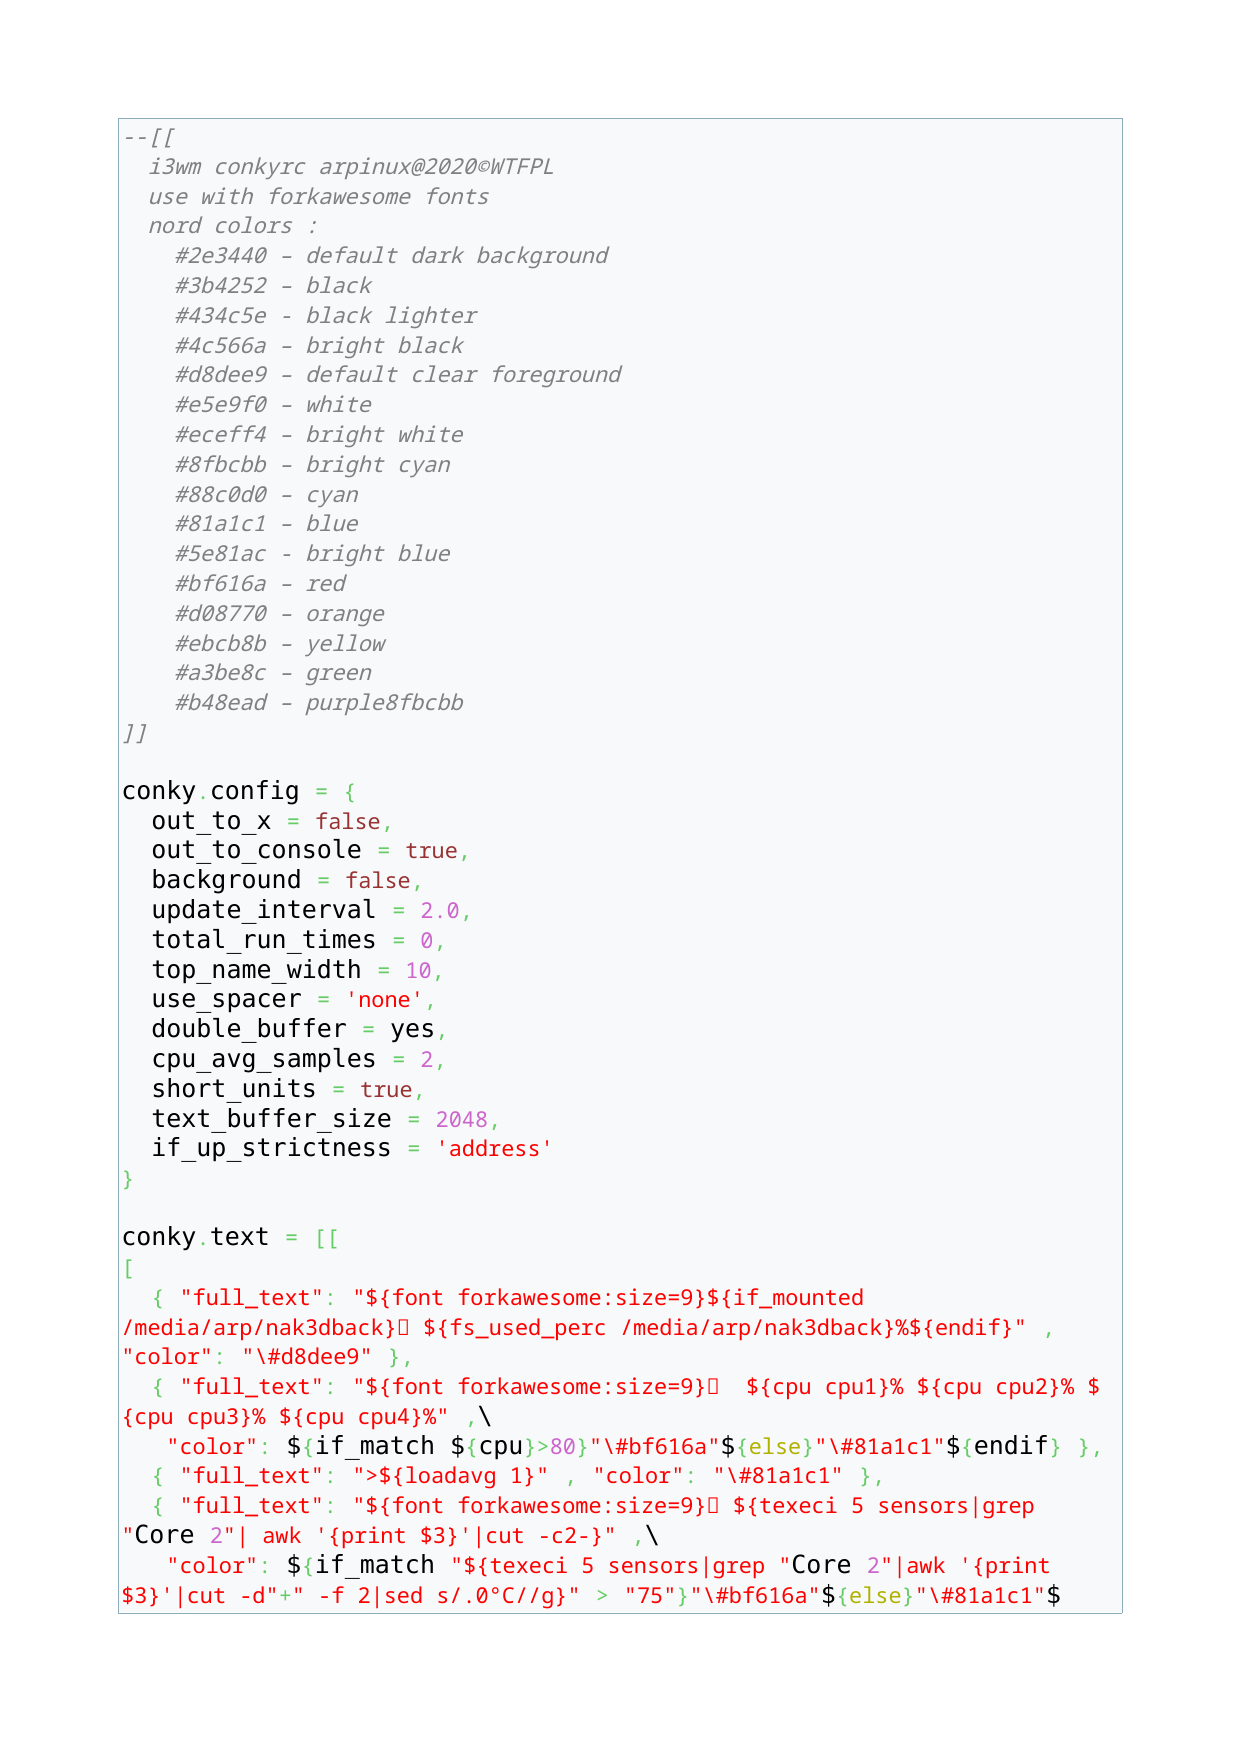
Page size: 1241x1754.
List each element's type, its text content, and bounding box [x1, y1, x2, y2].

table_header --[[ i3wm conkyrc arpinux@2020©WTFPL use with forkawesome fonts nord colors : #2e3440 – default dark background #3b4252 – black #434c5e - black lighter #4c566a – bright black #d8dee9 – default clear foreground #e5e9f0 – white #eceff4 – bright white #8fbcbb – bright cyan #88c0d0 – cyan #81a1c1 – blue #5e81ac - bright blue #bf616a – red #d08770 – orange #ebcb8b – yellow #a3be8c – green #b48ead – purple8fbcbb ]] conky.config = { out_to_x = false, out_to_console = true, background = false, update_interval = 2.0, total_run_times = 0, top_name_width = 10, use_spacer = 'none', double_buffer = yes, cpu_avg_samples = 2, short_units = true, text_buffer_size = 2048, if_up_strictness = 'address' } conky.text = [[ [ { "full_text": "${font forkawesome:size=9}${if_mounted /media/arp/nak3dback} ${fs_used_perc /media/arp/nak3dback}%${endif}" , "color": "\#d8dee9" }, { "full_text": "${font forkawesome:size=9} ${cpu cpu1}% ${cpu cpu2}% ${cpu cpu3}% ${cpu cpu4}%" ,\ "color": ${if_match ${cpu}>80}"\#bf616a"${else}"\#81a1c1"${endif} }, { "full_text": ">${loadavg 1}" , "color": "\#81a1c1" }, { "full_text": "${font forkawesome:size=9} ${texeci 5 sensors|grep "Core 2"| awk '{print $3}'|cut -c2-}" ,\ "color": ${if_match "${texeci 5 sensors|grep "Core 2"|awk '{print $3}'|cut -d"+" -f 2|sed s/.0°C//g}" > "75"}"\#bf616a"${else}"\#81a1c1"${endif} }, { "full_text": " ${font forkawesome:size=9} ${memperc}% ${mem}" , "color": ${if_match ${memperc} > 50}"\#bf616a"${else}"\#a3be8c"${endif} }, { "full_text": " ${font forkawesome:size=9} ${fs_used_perc /}% ${fs_free /}" , "color": "\#d08770" }, { "full_text": " ${font forkawesome:size=9} ${fs_used_perc /media/arp/Xtra}% ${fs_free /media/arp/Xtra}" , "color": "\#d08770" }, { "full_text": " ${font forkawesome:size=9}${if_up wlp3s0} ${upspeedf wlp3s0}k/s ${downspeedf wlp3s0}k/s${else}${if_up enp2s0} ${upspeedf enp2s0}k/s ${downspeedf enp2s0}k/s${else}net ${endif}${endif}" , "color": ${if_gw}"\#88c0d0"${else}"\#bf616a"${endif} }, { "full_text": " ${font forkawesome:size=9}${if_match ${battery_percent}<5}${blink   }${else}${if_match "${acpiacadapter}" == "on-line"} ${battery_percent}%${else} ${battery_percent}% ${battery_time}${endif}${endif}" , "color": ${if_match ${battery_percent}<10}"\#bf616a"${else}"\#ebcb8b"${endif} }, { "full_text": " ${font forkawesome:size=9}${if_pa_sink_muted} x${else} ${pa_sink_volume}%${endif}" , "color": ${if_pa_sink_muted}"\#bf616a"${else}"\#b48ead"${endif} }, { "full_text": " ${font forkawesome:size=9} ${uptime_short}" , "color": "\#81a1c1" }, { "full_text": " ${font forkawesome:size=9} ${time %a%d/%m}" , "color": "\#d8dee9" }, { "full_text": "${font forkawesome:size=9} ${time %I:%M}" , "color": "\#ffffff" }, { "full_text": "${font forkawesome:size=9}${if_running redshift} ${else} ${endif}" , "color": "\#8fbcbb" } ], ]]; [119, 119, 1122, 1612]
